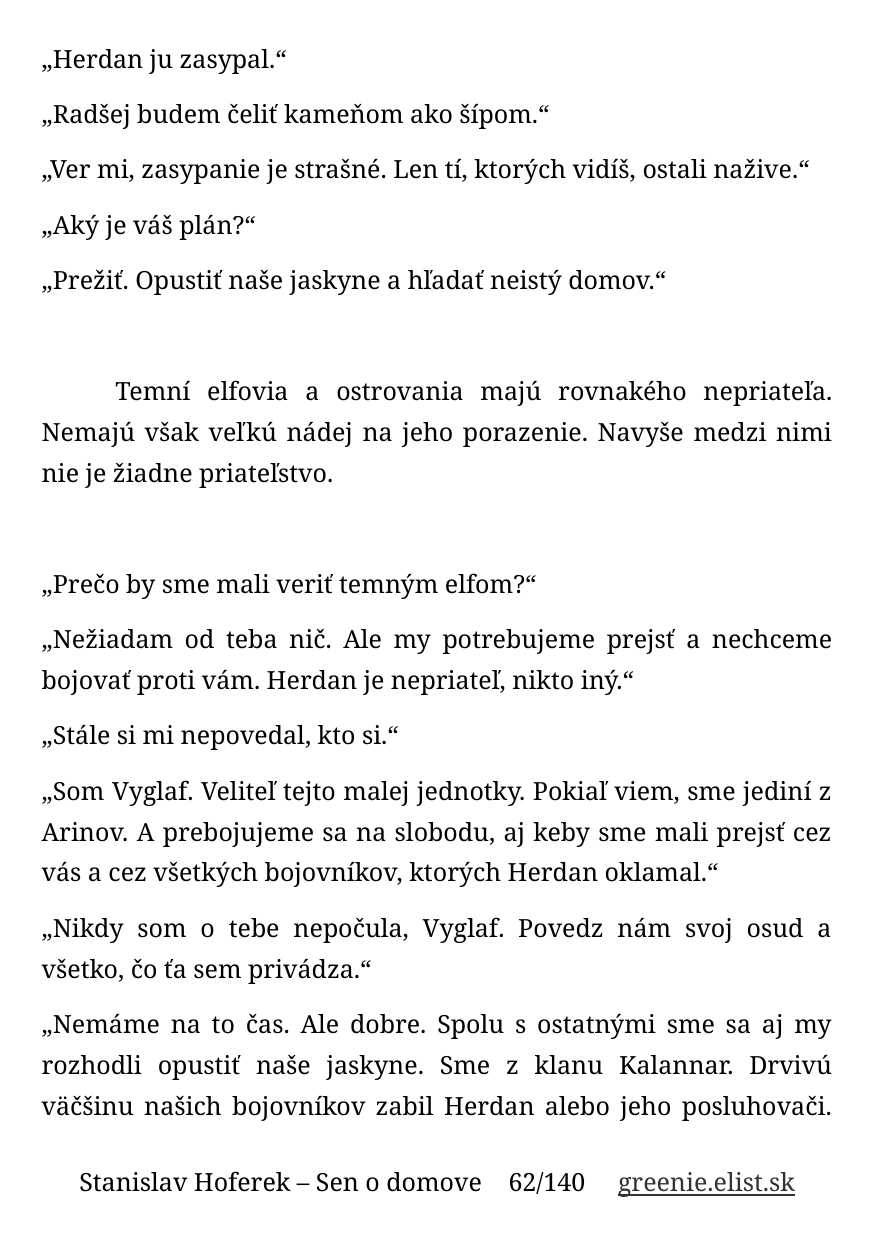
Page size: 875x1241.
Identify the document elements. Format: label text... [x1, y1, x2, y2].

text „Som Vyglaf. Veliteľ tejto malej jednotky. Pokiaľ viem, sme jediní z Arinov. A prebojujeme sa na slobodu, aj keby sme mali prejsť cez vás a cez všetkých bojovníkov, ktorých Herdan oklamal.“ [41, 773, 833, 889]
text „Nemáme na to čas. Ale dobre. Spolu s ostatnými sme sa aj my rozhodli opustiť naše jaskyne. Sme z klanu Kalannar. Drvivú väčšinu našich bojovníkov zabil Herdan alebo jeho posluhovači. [41, 1007, 833, 1122]
text „Aký je váš plán?“ [41, 208, 833, 242]
text „Nikdy som o tebe nepočula, Vyglaf. Povedz nám svoj osud a všetko, čo ťa sem privádza.“ [41, 911, 833, 985]
text „Radšej budem čeliť kameňom ako šípom.“ [41, 97, 833, 131]
text „Stále si mi nepovedal, kto si.“ [41, 718, 833, 752]
text Temní elfovia a ostrovania majú rovnakého nepriateľa. Nemajú však veľkú nádej na jeho porazenie. Navyše medzi nimi nie je žiadne priateľstvo. [41, 374, 833, 489]
text „Prežiť. Opustiť naše jaskyne a hľadať neistý domov.“ [41, 263, 833, 297]
text „Herdan ju zasypal.“ [41, 41, 833, 75]
text „Ver mi, zasypanie je strašné. Len tí, ktorých vidíš, ostali nažive.“ [41, 152, 833, 186]
text „Prečo by sme mali veriť temným elfom?“ [41, 566, 833, 600]
text „Nežiadam od teba nič. Ale my potrebujeme prejsť a nechceme bojovať proti vám. Herdan je nepriateľ, nikto iný.“ [41, 622, 833, 697]
